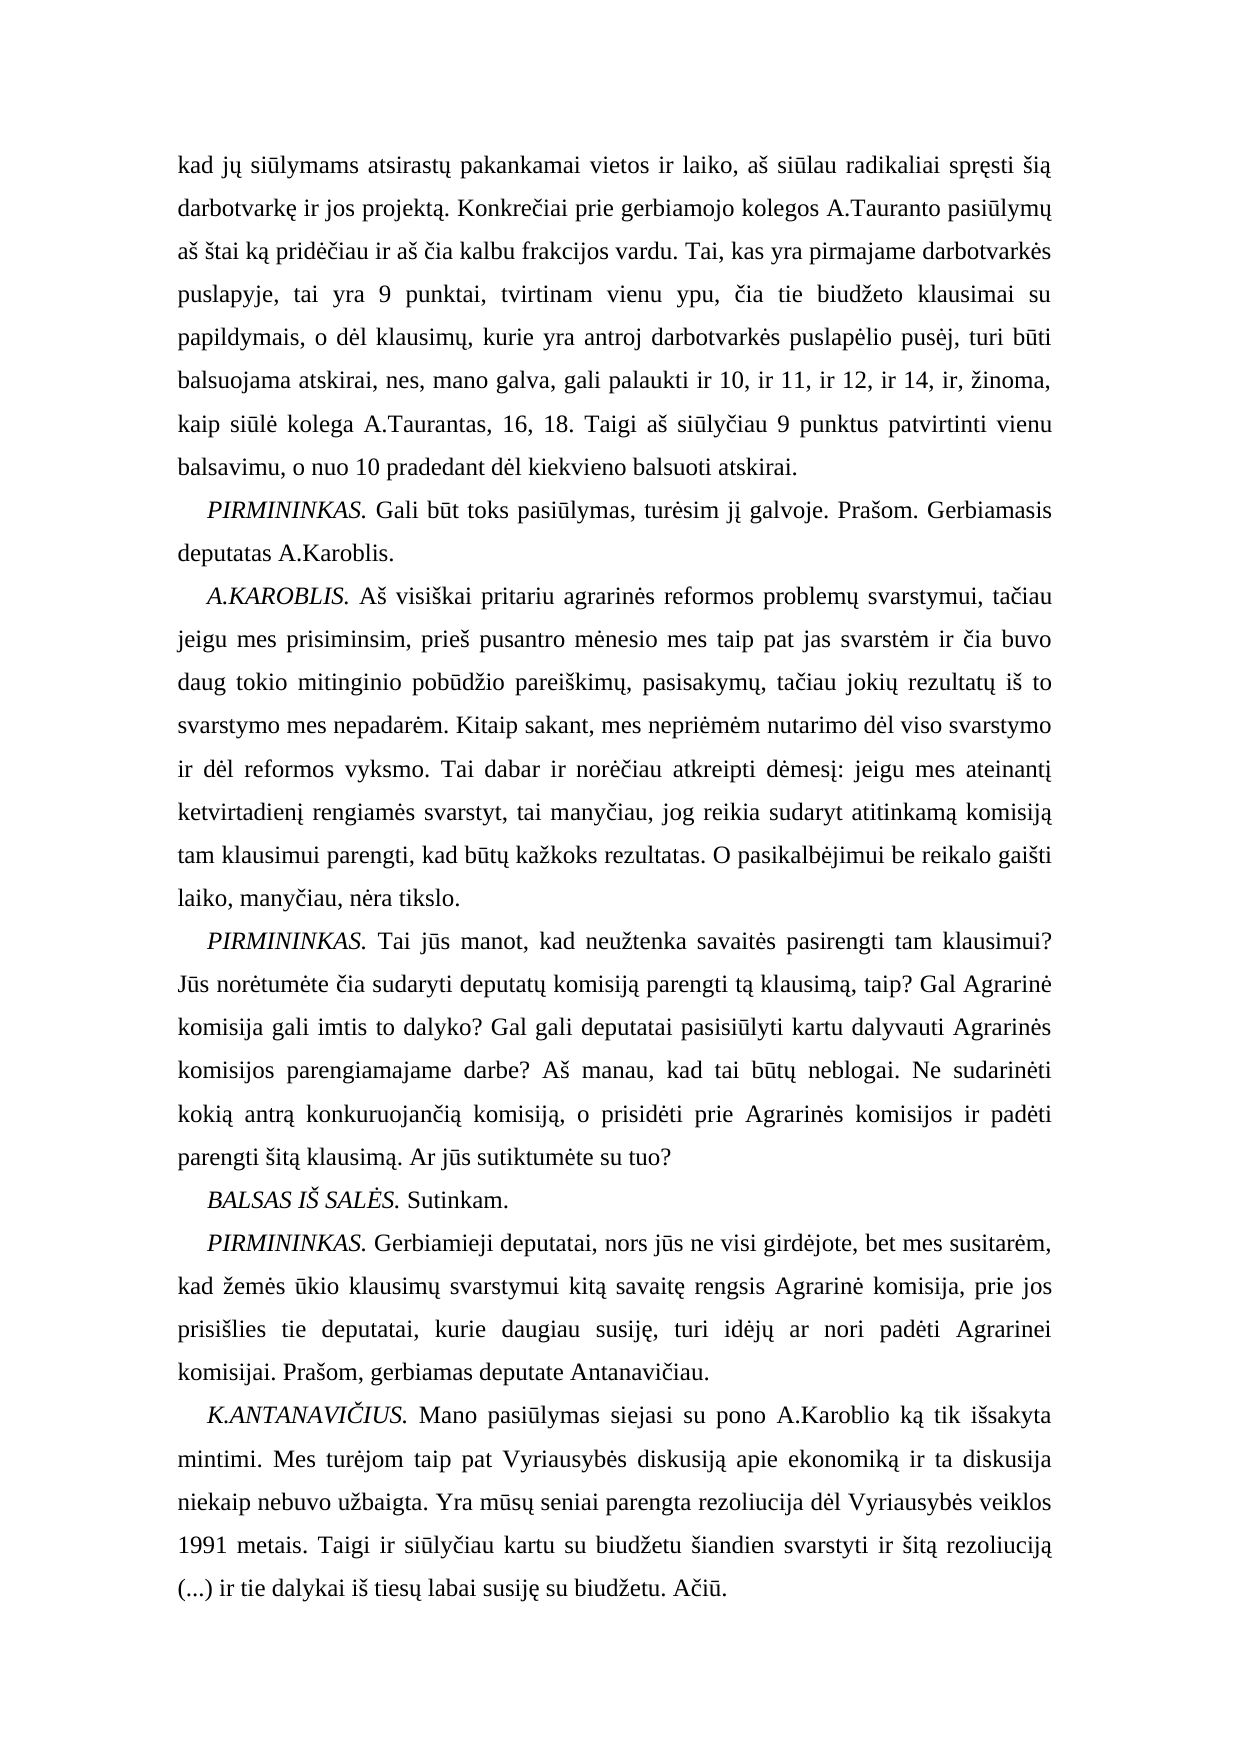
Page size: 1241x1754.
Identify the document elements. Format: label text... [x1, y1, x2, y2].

text A.KAROBLIS. Aš visiškai pritariu agrarinės reformos problemų svarstymui, tačiau jeigu mes prisiminsim, prieš pusantro mėnesio mes taip pat jas svarstėm ir čia buvo daug tokio mitinginio pobūdžio pareiškimų, pasisakymų, tačiau jokių rezultatų iš to svarstymo mes nepadarėm. Kitaip sakant, mes nepriėmėm nutarimo dėl viso svarstymo ir dėl reformos vyksmo. Tai dabar ir norėčiau atkreipti dėmesį: jeigu mes ateinantį ketvirtadienį rengiamės svarstyt, tai manyčiau, jog reikia sudaryt atitinkamą komisiją tam klausimui parengti, kad būtų kažkoks rezultatas. O pasikalbėjimui be reikalo gaišti laiko, manyčiau, nėra tikslo. [177, 581, 1053, 912]
text BALSAS IŠ SALĖS. Sutinkam. [177, 1185, 1053, 1214]
text PIRMININKAS. Tai jūs manot, kad neužtenka savaitės pasirengti tam klausimui? Jūs norėtumėte čia sudaryti deputatų komisiją parengti tą klausimą, taip? Gal Agrarinė komisija gali imtis to dalyko? Gal gali deputatai pasisiūlyti kartu dalyvauti Agrarinės komisijos parengiamajame darbe? Aš manau, kad tai būtų neblogai. Ne sudarinėti kokią antrą konkuruojančią komisiją, o prisidėti prie Agrarinės komisijos ir padėti parengti šitą klausimą. Ar jūs sutiktumėte su tuo? [177, 926, 1053, 1171]
text PIRMININKAS. Gerbiamieji deputatai, nors jūs ne visi girdėjote, bet mes susitarėm, kad žemės ūkio klausimų svarstymui kitą savaitę rengsis Agrarinė komisija, prie jos prisišlies tie deputatai, kurie daugiau susiję, turi idėjų ar nori padėti Agrarinei komisijai. Prašom, gerbiamas deputate Antanavičiau. [177, 1228, 1053, 1386]
text K.ANTANAVIČIUS. Mano pasiūlymas siejasi su pono A.Karoblio ką tik išsakyta mintimi. Mes turėjom taip pat Vyriausybės diskusiją apie ekonomiką ir ta diskusija niekaip nebuvo užbaigta. Yra mūsų seniai parengta rezoliucija dėl Vyriausybės veiklos 1991 metais. Taigi ir siūlyčiau kartu su biudžetu šiandien svarstyti ir šitą rezoliuciją (...) ir tie dalykai iš tiesų labai susiję su biudžetu. Ačiū. [177, 1401, 1053, 1602]
text PIRMININKAS. Gali būt toks pasiūlymas, turėsim jį galvoje. Prašom. Gerbiamasis deputatas A.Karoblis. [177, 495, 1053, 567]
text kad jų siūlymams atsirastų pakankamai vietos ir laiko, aš siūlau radikaliai spręsti šią darbotvarkę ir jos projektą. Konkrečiai prie gerbiamojo kolegos A.Tauranto pasiūlymų aš štai ką pridėčiau ir aš čia kalbu frakcijos vardu. Tai, kas yra pirmajame darbotvarkės puslapyje, tai yra 9 punktai, tvirtinam vienu ypu, čia tie biudžeto klausimai su papildymais, o dėl klausimų, kurie yra antroj darbotvarkės puslapėlio pusėj, turi būti balsuojama atskirai, nes, mano galva, gali palaukti ir 10, ir 11, ir 12, ir 14, ir, žinoma, kaip siūlė kolega A.Taurantas, 16, 18. Taigi aš siūlyčiau 9 punktus patvirtinti vienu balsavimu, o nuo 10 pradedant dėl kiekvieno balsuoti atskirai. [177, 150, 1053, 481]
